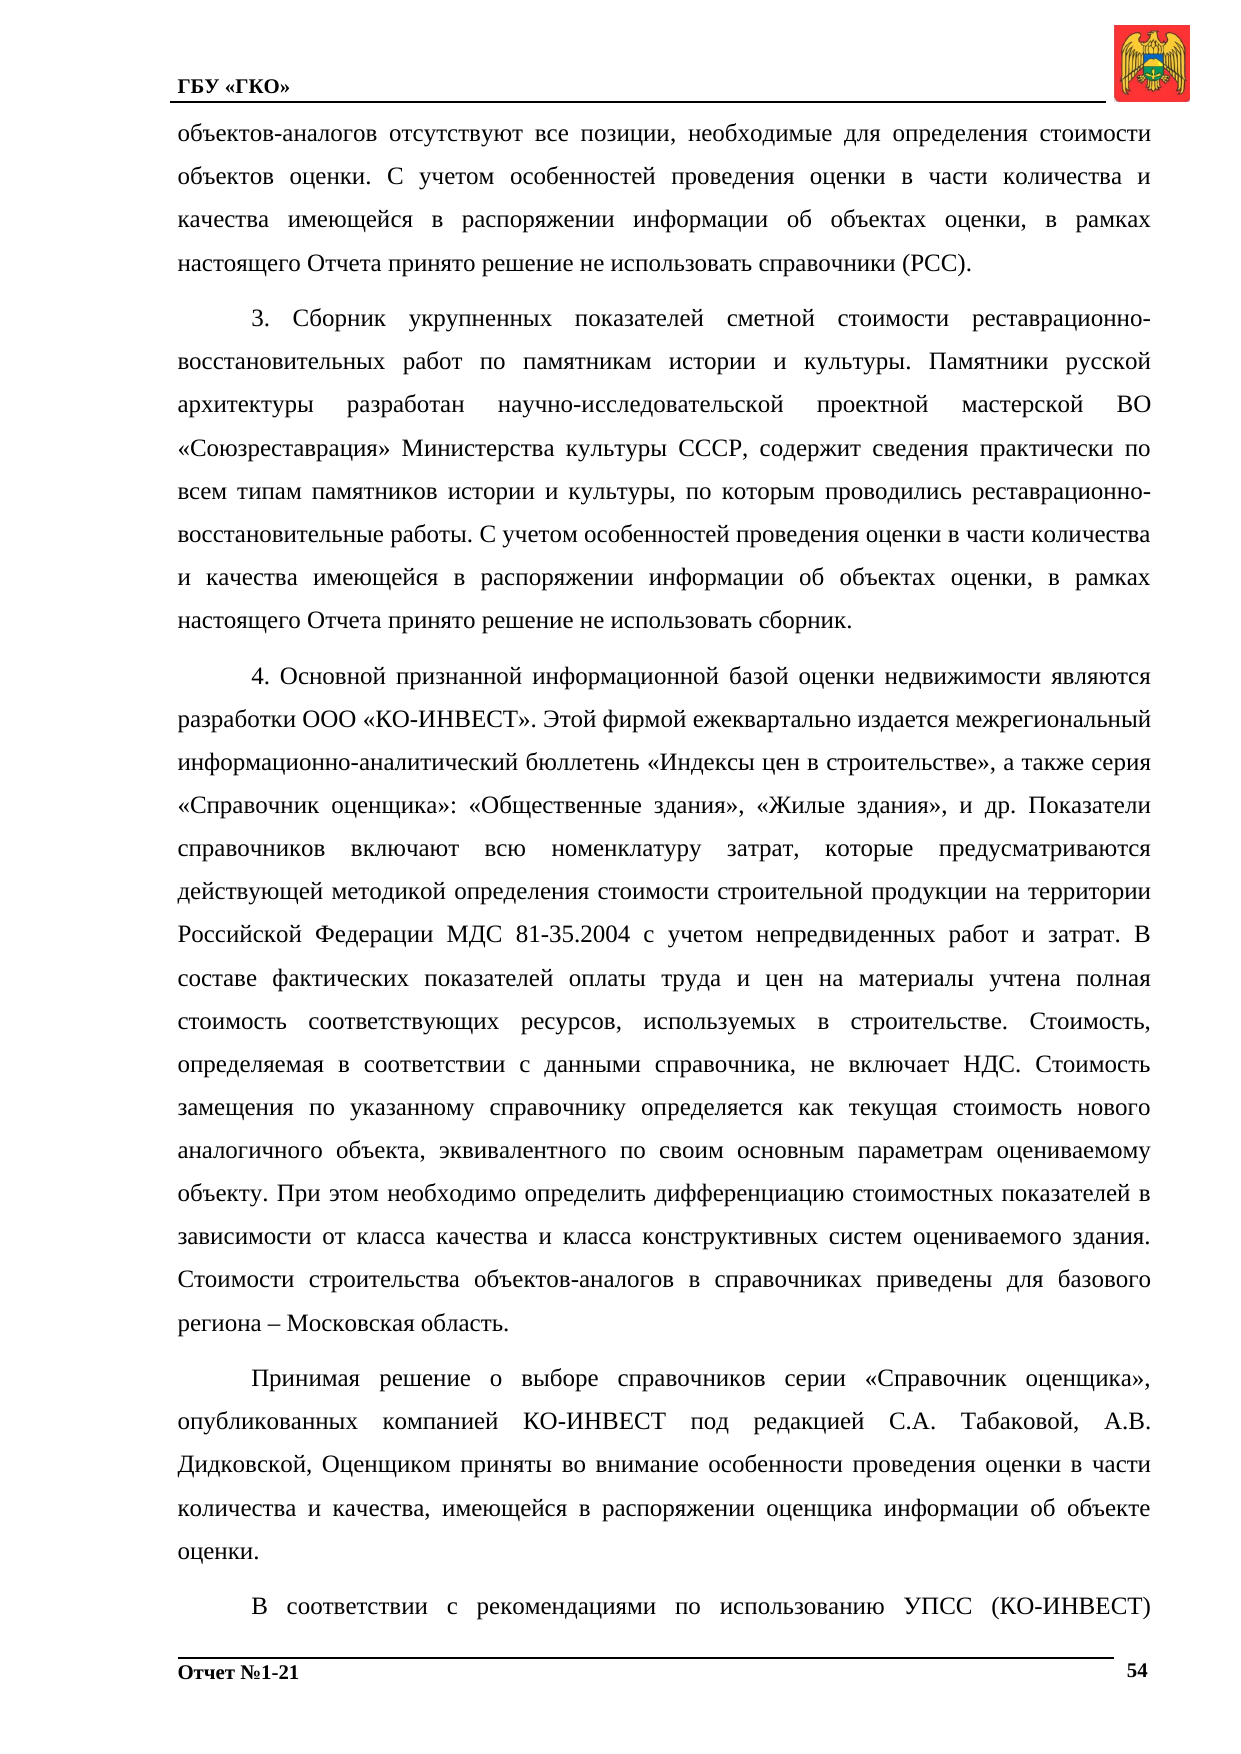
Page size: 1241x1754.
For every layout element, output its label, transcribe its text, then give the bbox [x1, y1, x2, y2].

text 3. Сборник укрупненных показателей сметной стоимости реставрационно-восстановительных работ по памятникам истории и культуры. Памятники русской архитектуры разработан научно-исследовательской проектной мастерской ВО «Союзреставрация» Министерства культуры СССР, содержит сведения практически по всем типам памятников истории и культуры, по которым проводились реставрационно-восстановительные работы. С учетом особенностей проведения оценки в части количества и качества имеющейся в распоряжении информации об объектах оценки, в рамках настоящего Отчета принято решение не использовать сборник. [177, 303, 1152, 634]
text 4. Основной признанной информационной базой оценки недвижимости являются разработки ООО «КО-ИНВЕСТ». Этой фирмой ежеквартально издается межрегиональный информационно-аналитический бюллетень «Индексы цен в строительстве», а также серия «Справочник оценщика»: «Общественные здания», «Жилые здания», и др. Показатели справочников включают всю номенклатуру затрат, которые предусматриваются действующей методикой определения стоимости строительной продукции на территории Российской Федерации МДС 81-35.2004 с учетом непредвиденных работ и затрат. В составе фактических показателей оплаты труда и цен на материалы учтена полная стоимость соответствующих ресурсов, используемых в строительстве. Стоимость, определяемая в соответствии с данными справочника, не включает НДС. Стоимость замещения по указанному справочнику определяется как текущая стоимость нового аналогичного объекта, эквивалентного по своим основным параметрам оцениваемому объекту. При этом необходимо определить дифференциацию стоимостных показателей в зависимости от класса качества и класса конструктивных систем оцениваемого здания. Стоимости строительства объектов-аналогов в справочниках приведены для базового региона – Московская область. [177, 661, 1152, 1336]
text Принимая решение о выборе справочников серии «Справочник оценщика», опубликованных компанией КО-ИНВЕСТ под редакцией С.А. Табаковой, А.В. Дидковской, Оценщиком приняты во внимание особенности проведения оценки в части количества и качества, имеющейся в распоряжении оценщика информации об объекте оценки. [177, 1363, 1152, 1564]
text объектов-аналогов отсутствуют все позиции, необходимые для определения стоимости объектов оценки. С учетом особенностей проведения оценки в части количества и качества имеющейся в распоряжении информации об объектах оценки, в рамках настоящего Отчета принято решение не использовать справочники (РСС). [177, 118, 1152, 276]
text В соответствии с рекомендациями по использованию УПСС (КО-ИНВЕСТ) [177, 1591, 1152, 1620]
